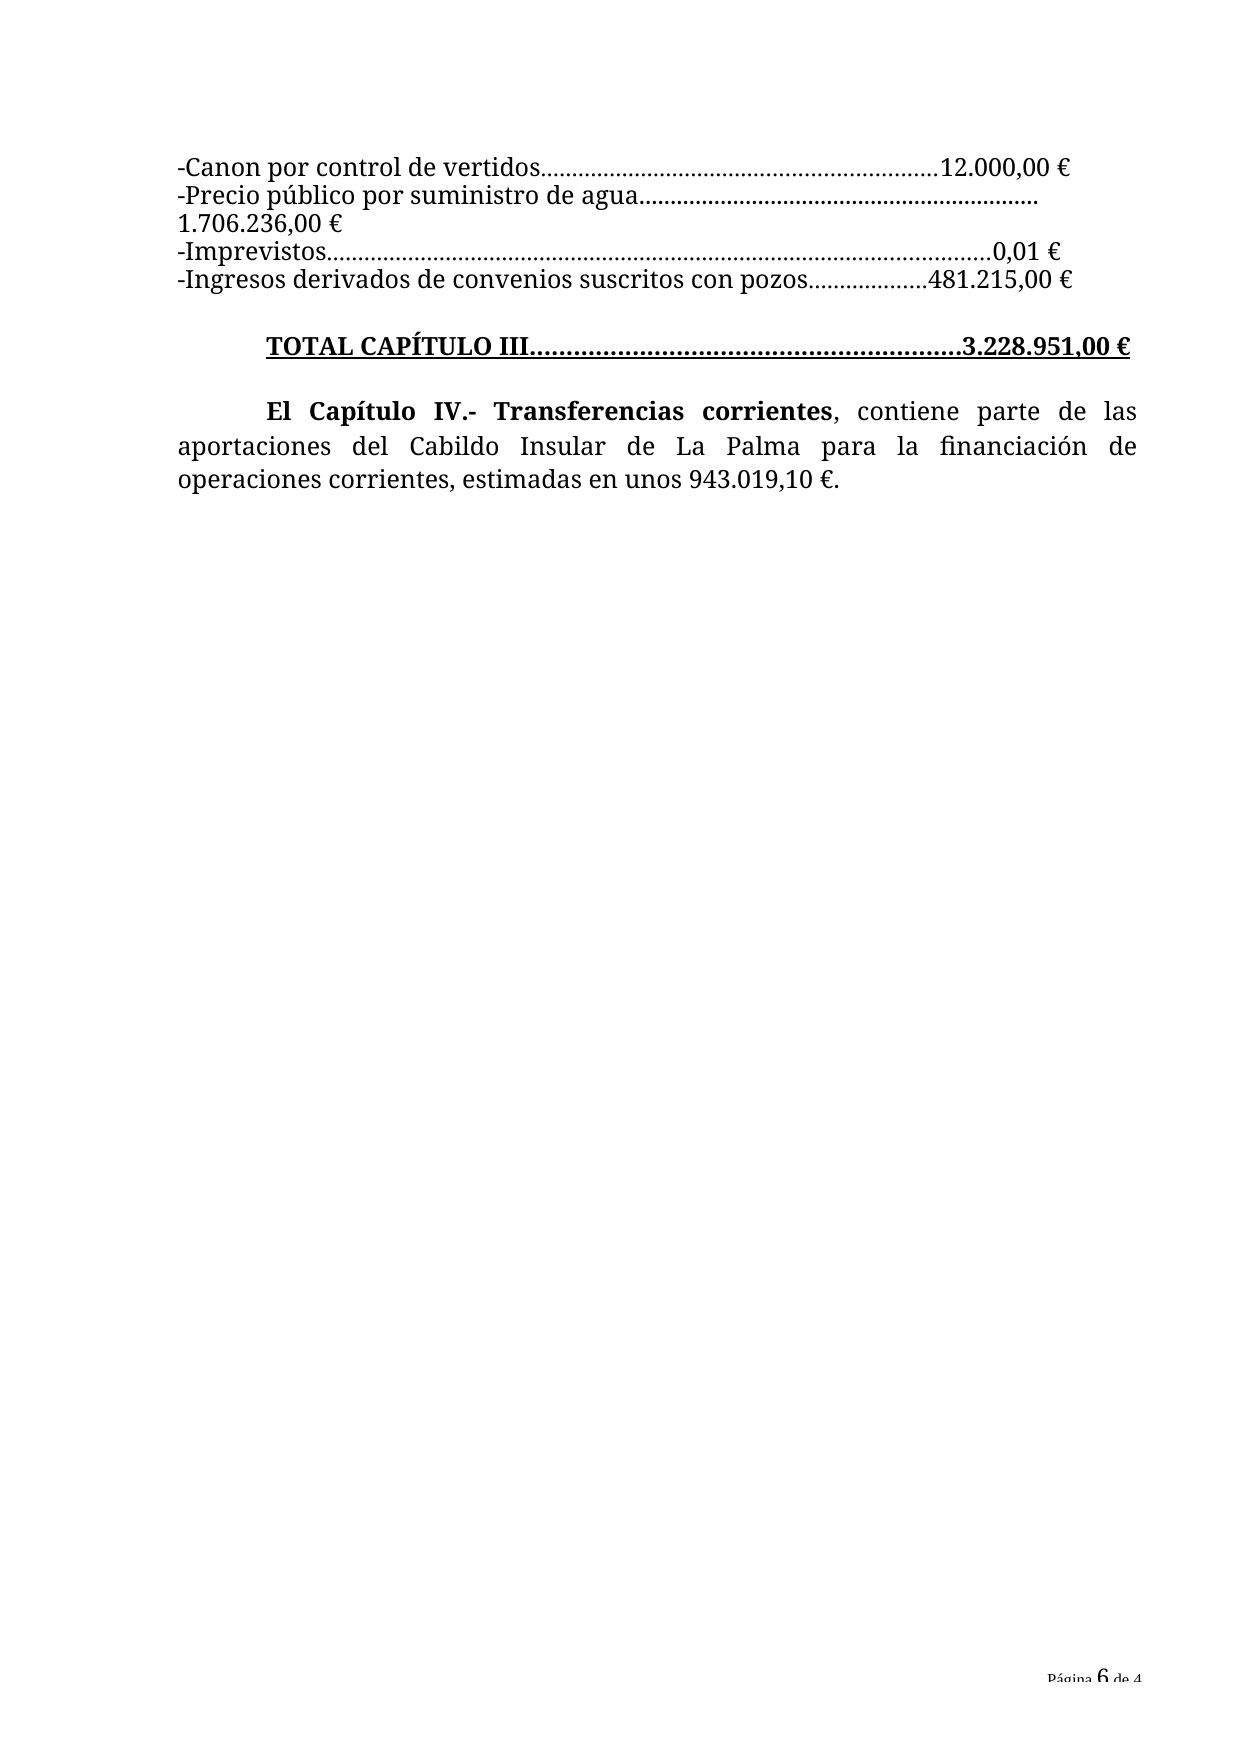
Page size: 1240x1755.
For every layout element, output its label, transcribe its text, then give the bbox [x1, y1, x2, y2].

text -Ingresos derivados de convenios suscritos con pozos 481.215,00 € [177, 266, 1148, 294]
text -Precio público por suministro de agua................................................................ 1.706.236,00 € [177, 182, 1148, 238]
text El Capítulo IV.- Transferencias corrientes, contiene parte de las aportaciones del Cabildo Insular de La Palma para la financiación de operaciones corrientes, estimadas en unos 943.019,10 €. [177, 394, 1138, 496]
text -Imprevistos 0,01 € [177, 238, 1148, 266]
subtitle TOTAL CAPÍTULO III...........................................................3.228.951,00 € [266, 328, 1148, 362]
text -Canon por control de vertidos 12.000,00 € [177, 154, 1148, 182]
